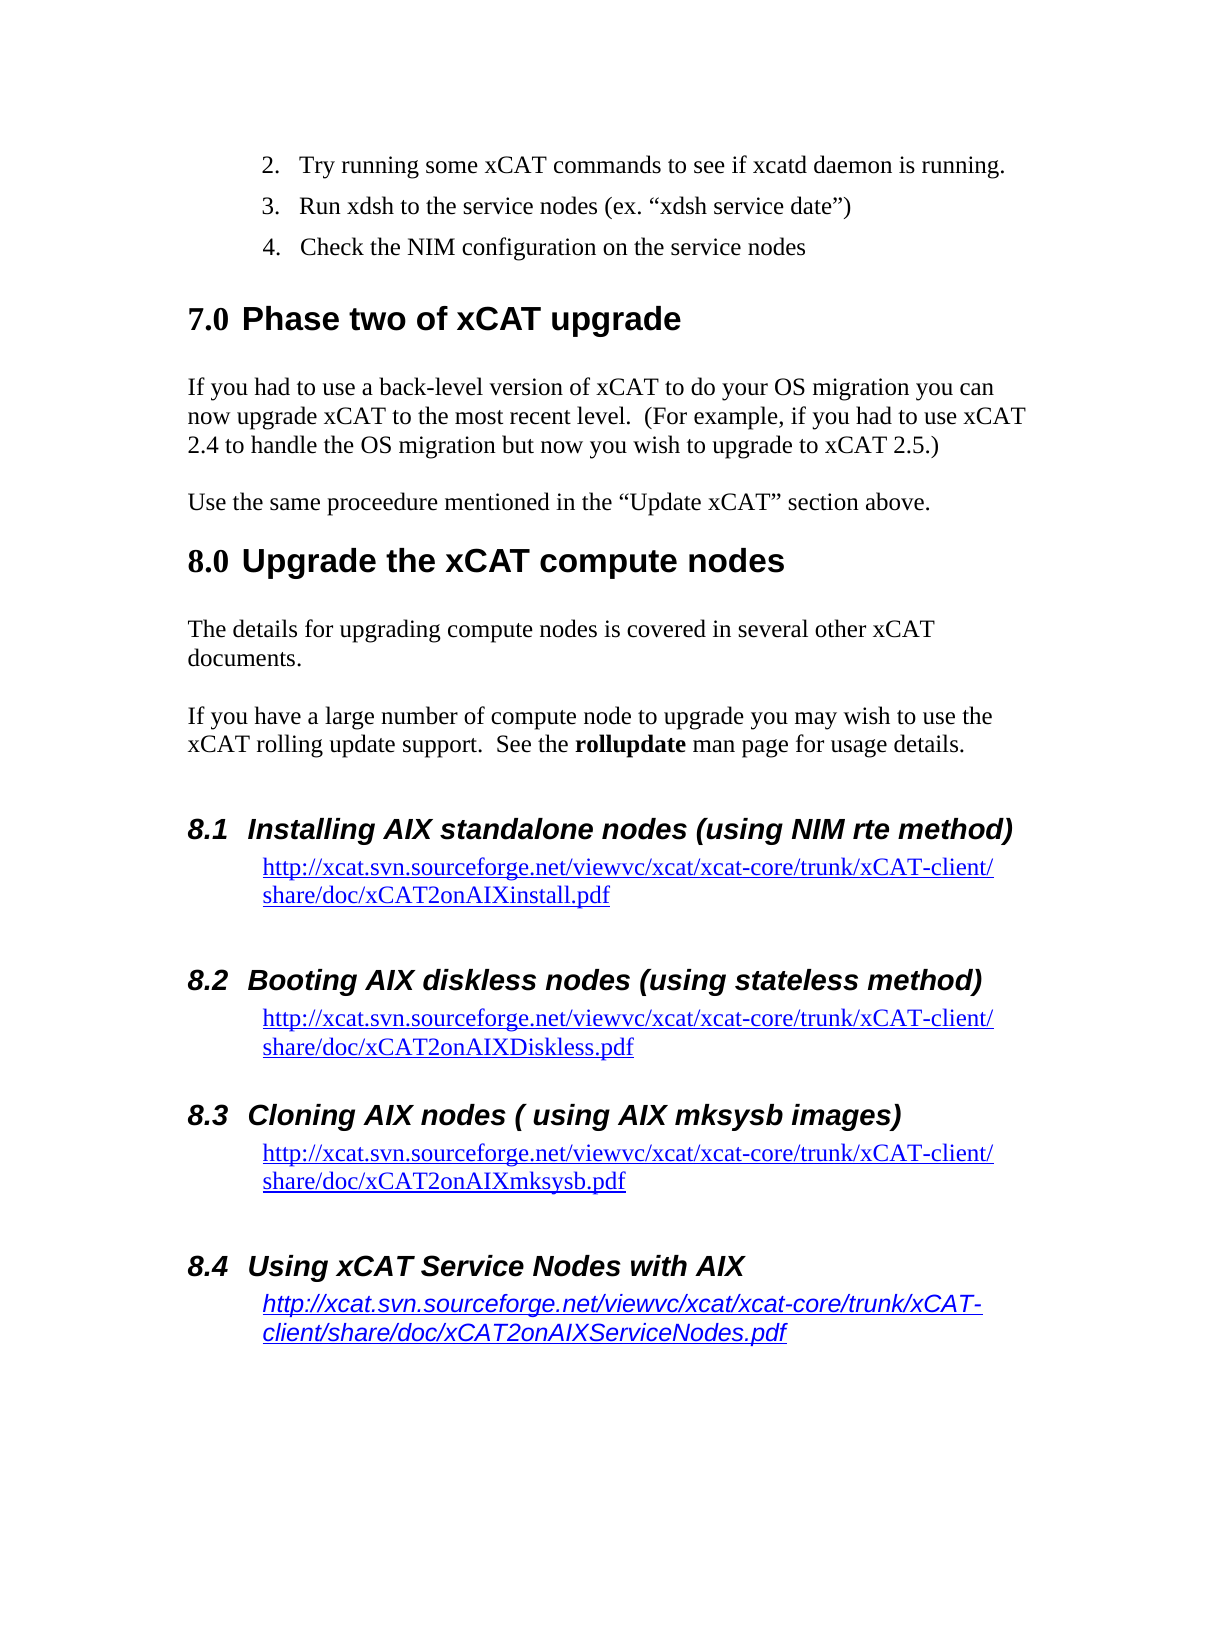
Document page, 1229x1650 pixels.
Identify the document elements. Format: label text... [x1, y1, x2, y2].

subtitle Booting AIX diskless nodes (using stateless method) [187, 963, 1041, 997]
subtitle Phase two of xCAT upgrade [187, 299, 1041, 337]
subtitle Cloning AIX nodes ( using AIX mksysb images) [187, 1098, 1041, 1131]
subtitle Installing AIX standalone nodes (using NIM rte method) [187, 812, 1041, 846]
list Check the NIM configuration on the service nodes [262, 232, 1041, 261]
subtitle Using xCAT Service Nodes with AIX [187, 1249, 1041, 1282]
text If you have a large number of compute node to upgrade you may wish to use the xCAT rolling update support. See the rollupdate man page for usage details. [187, 701, 1041, 758]
text http://xcat.svn.sourceforge.net/viewvc/xcat/xcat-core/trunk/xCAT-client/share/doc/xCAT2onAIXinstall.pdf [262, 852, 1041, 909]
text If you had to use a back-level version of xCAT to do your OS migration you can now upgrade xCAT to the most recent level. (For example, if you had to use xCAT 2.4 to handle the OS migration but now you wish to upgrade to xCAT 2.5.) [187, 372, 1041, 458]
list Run xdsh to the service nodes (ex. “xdsh service date”) [261, 191, 1041, 220]
text http://xcat.svn.sourceforge.net/viewvc/xcat/xcat-core/trunk/xCAT-client/share/doc/xCAT2onAIXmksysb.pdf [262, 1138, 1041, 1195]
text http://xcat.svn.sourceforge.net/viewvc/xcat/xcat-core/trunk/xCAT-client/share/doc/xCAT2onAIXServiceNodes.pdf [262, 1289, 1041, 1346]
list Try running some xCAT commands to see if xcatd daemon is running. [261, 150, 1041, 179]
text The details for upgrading compute nodes is covered in several other xCAT documents. [187, 614, 1041, 672]
text http://xcat.svn.sourceforge.net/viewvc/xcat/xcat-core/trunk/xCAT-client/share/doc/xCAT2onAIXDiskless.pdf [262, 1003, 1041, 1060]
subtitle Upgrade the xCAT compute nodes [187, 541, 1041, 579]
text Use the same proceedure mentioned in the “Update xCAT” section above. [187, 487, 1041, 516]
